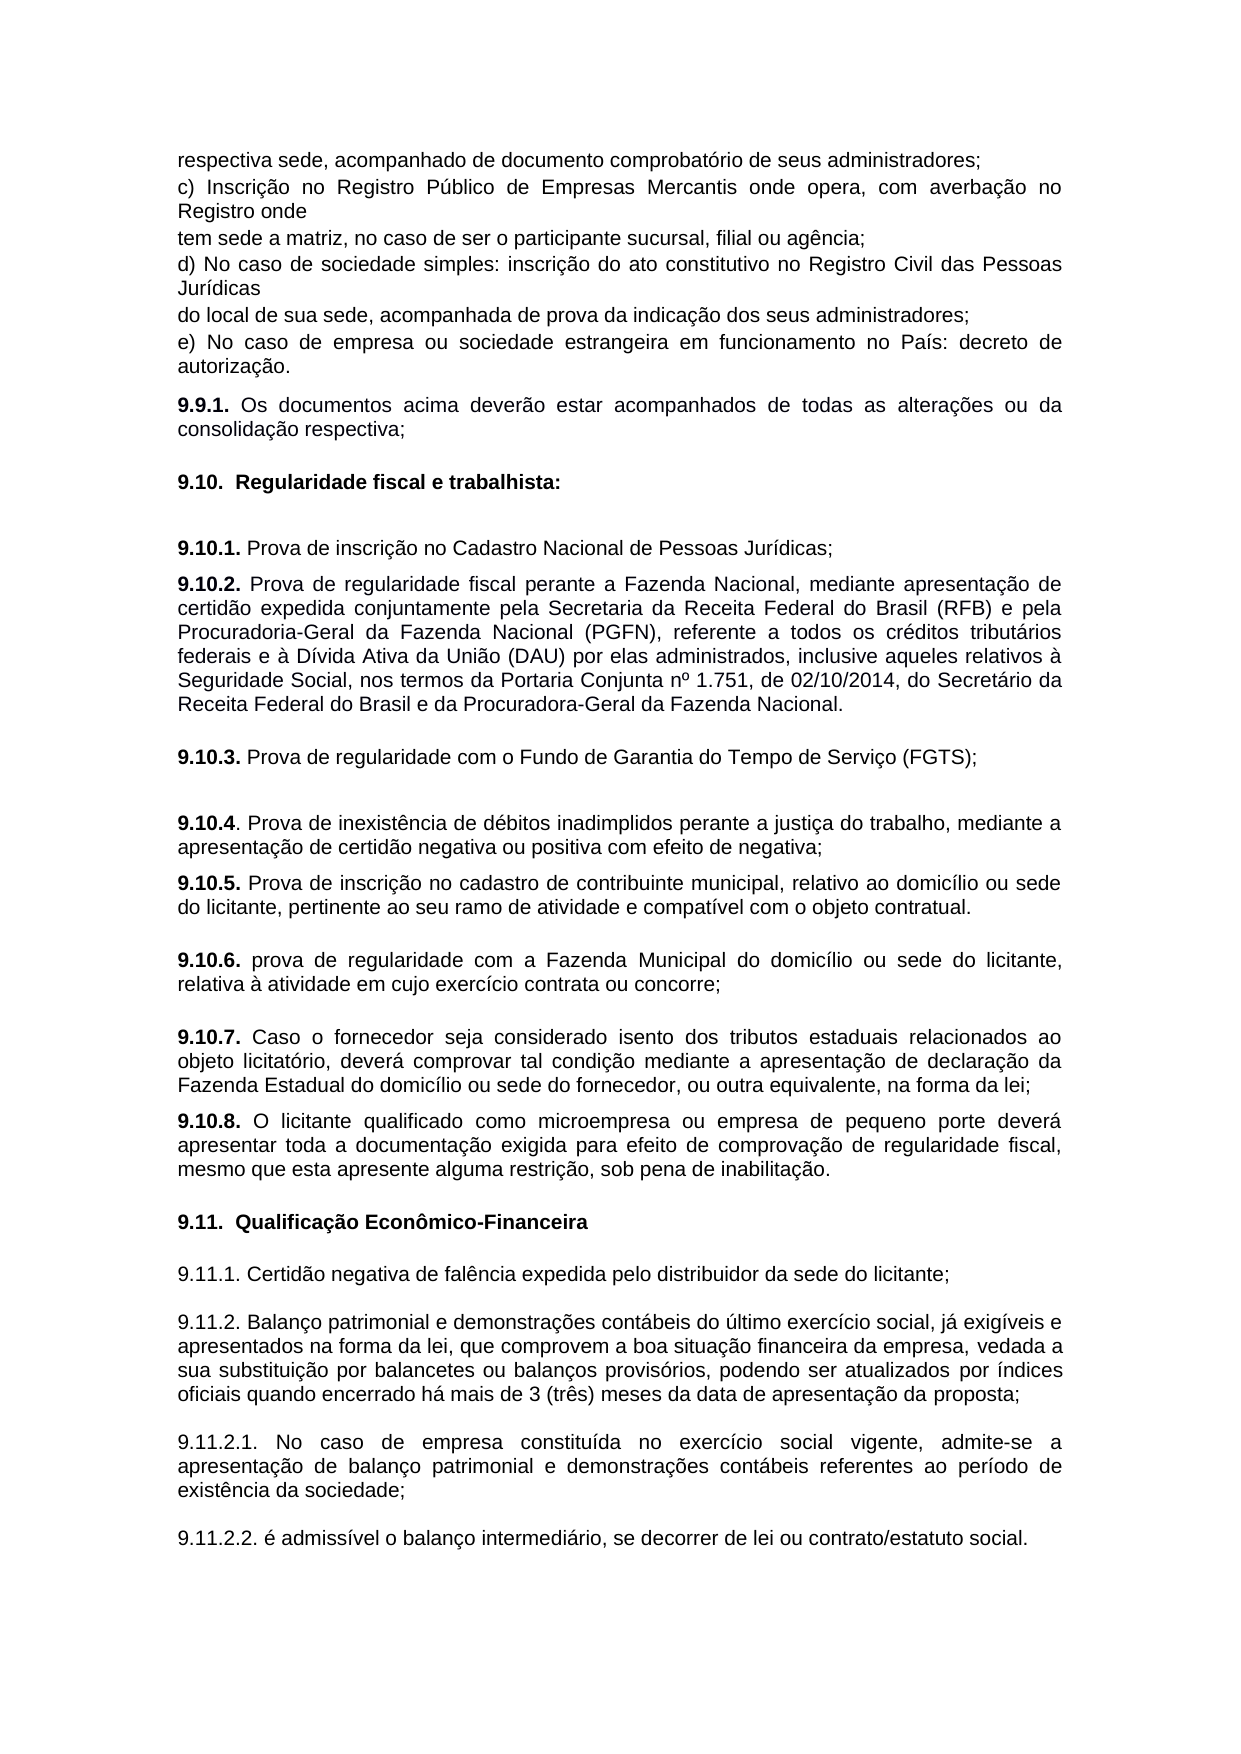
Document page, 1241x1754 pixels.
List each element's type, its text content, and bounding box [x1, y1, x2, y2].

text e) No caso de empresa ou sociedade estrangeira em funcionamento no País: decreto de autorização. [177, 330, 1063, 378]
text 9.10.2. Prova de regularidade fiscal perante a Fazenda Nacional, mediante apresentação de certidão expedida conjuntamente pela Secretaria da Receita Federal do Brasil (RFB) e pela Procuradoria-Geral da Fazenda Nacional (PGFN), referente a todos os créditos tributários federais e à Dívida Ativa da União (DAU) por elas administrados, inclusive aqueles relativos à Seguridade Social, nos termos da Portaria Conjunta nº 1.751, de 02/10/2014, do Secretário da Receita Federal do Brasil e da Procuradora-Geral da Fazenda Nacional. [177, 572, 1063, 716]
text 9.10.7. Caso o fornecedor seja considerado isento dos tributos estaduais relacionados ao objeto licitatório, deverá comprovar tal condição mediante a apresentação de declaração da Fazenda Estadual do domicílio ou sede do fornecedor, ou outra equivalente, na forma da lei; [177, 1024, 1063, 1096]
text 9.11.1. Certidão negativa de falência expedida pelo distribuidor da sede do licitante; [177, 1262, 1063, 1286]
text 9.10.6. prova de regularidade com a Fazenda Municipal do domicílio ou sede do licitante, relativa à atividade em cujo exercício contrata ou concorre; [177, 947, 1063, 995]
text 9.11. Qualificação Econômico-Financeira [177, 1209, 1063, 1233]
text respectiva sede, acompanhado de documento comprobatório de seus administradores; [177, 148, 1063, 172]
text 9.9.1. Os documentos acima deverão estar acompanhados de todas as alterações ou da consolidação respectiva; [177, 393, 1063, 441]
text tem sede a matriz, no caso de ser o participante sucursal, filial ou agência; [177, 225, 1063, 249]
text 9.10.3. Prova de regularidade com o Fundo de Garantia do Tempo de Serviço (FGTS); [177, 745, 1063, 769]
text 9.10.4. Prova de inexistência de débitos inadimplidos perante a justiça do trabalho, mediante a apresentação de certidão negativa ou positiva com efeito de negativa; [177, 811, 1063, 858]
text d) No caso de sociedade simples: inscrição do ato constitutivo no Registro Civil das Pessoas Jurídicas [177, 252, 1063, 300]
text 9.11.2. Balanço patrimonial e demonstrações contábeis do último exercício social, já exigíveis e apresentados na forma da lei, que comprovem a boa situação financeira da empresa, vedada a sua substituição por balancetes ou balanços provisórios, podendo ser atualizados por índices oficiais quando encerrado há mais de 3 (três) meses da data de apresentação da proposta; [177, 1310, 1063, 1406]
text 9.10.8. O licitante qualificado como microempresa ou empresa de pequeno porte deverá apresentar toda a documentação exigida para efeito de comprovação de regularidade fiscal, mesmo que esta apresente alguma restrição, sob pena de inabilitação. [177, 1109, 1063, 1181]
text 9.11.2.1. No caso de empresa constituída no exercício social vigente, admite-se a apresentação de balanço patrimonial e demonstrações contábeis referentes ao período de existência da sociedade; [177, 1430, 1063, 1502]
text 9.10.1. Prova de inscrição no Cadastro Nacional de Pessoas Jurídicas; [177, 536, 1063, 560]
text do local de sua sede, acompanhada de prova da indicação dos seus administradores; [177, 303, 1063, 327]
text 9.10. Regularidade fiscal e trabalhista: [177, 470, 1063, 494]
text 9.11.2.2. é admissível o balanço intermediário, se decorrer de lei ou contrato/estatuto social. [177, 1526, 1063, 1550]
text c) Inscrição no Registro Público de Empresas Mercantis onde opera, com averbação no Registro onde [177, 174, 1063, 222]
text 9.10.5. Prova de inscrição no cadastro de contribuinte municipal, relativo ao domicílio ou sede do licitante, pertinente ao seu ramo de atividade e compatível com o objeto contratual. [177, 871, 1063, 919]
